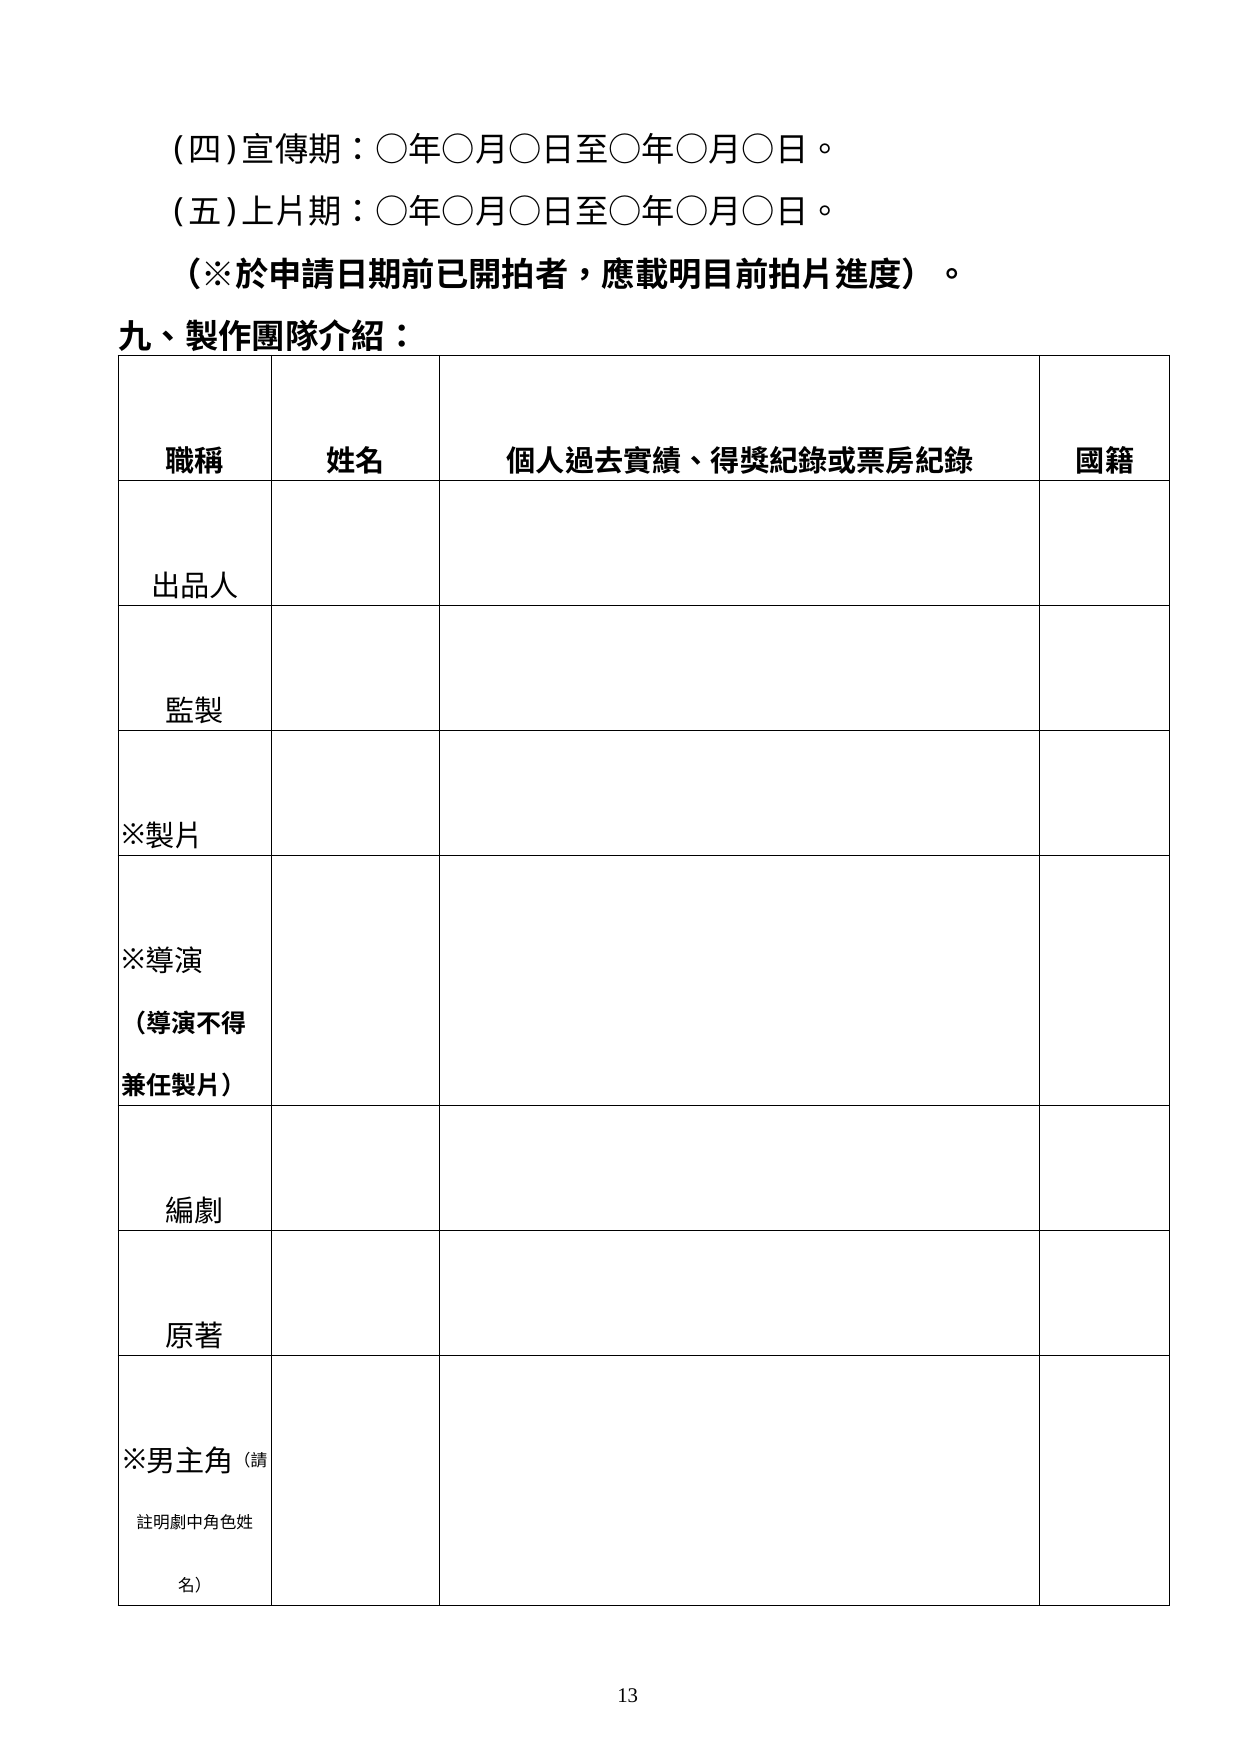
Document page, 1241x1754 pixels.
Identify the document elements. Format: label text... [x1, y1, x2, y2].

table_cell [272, 481, 439, 605]
table_cell 原著 [119, 1231, 271, 1355]
table_cell [272, 1231, 439, 1355]
table_cell 監製 [119, 606, 271, 730]
table_cell ※男主角（請註明劇中角色姓名） [119, 1356, 271, 1605]
table_cell [1040, 1356, 1169, 1605]
table_cell [440, 1356, 1039, 1605]
table_cell [440, 1106, 1039, 1230]
table_cell [440, 731, 1039, 855]
text (四)宣傳期：○年○月○日至○年○月○日。 [168, 105, 1137, 167]
table_cell [1040, 481, 1169, 605]
table_cell [440, 1231, 1039, 1355]
table_cell [1040, 606, 1169, 730]
table_cell [1040, 856, 1169, 1105]
table_cell 編劇 [119, 1106, 271, 1230]
table_cell [440, 481, 1039, 605]
table_cell ※導演 （導演不得兼任製片） [119, 856, 271, 1105]
table_cell [272, 1356, 439, 1605]
table_cell [272, 731, 439, 855]
table_header 個人過去實績、得獎紀錄或票房紀錄 [440, 356, 1039, 480]
table_cell [1040, 1231, 1169, 1355]
table_cell [440, 606, 1039, 730]
table_cell 出品人 [119, 481, 271, 605]
text （※於申請日期前已開拍者，應載明目前拍片進度）。 [168, 230, 1137, 292]
table_cell [272, 606, 439, 730]
table_header 姓名 [272, 356, 439, 480]
table_cell ※製片 [119, 731, 271, 855]
table_cell [272, 856, 439, 1105]
table_cell [1040, 1106, 1169, 1230]
table_cell [272, 1106, 439, 1230]
table_cell [440, 856, 1039, 1105]
table_header 職稱 [119, 356, 271, 480]
text 九、製作團隊介紹： [118, 292, 1137, 355]
table_cell [1040, 731, 1169, 855]
text (五)上片期：○年○月○日至○年○月○日。 [168, 167, 1137, 230]
table_header 國籍 [1040, 356, 1169, 480]
